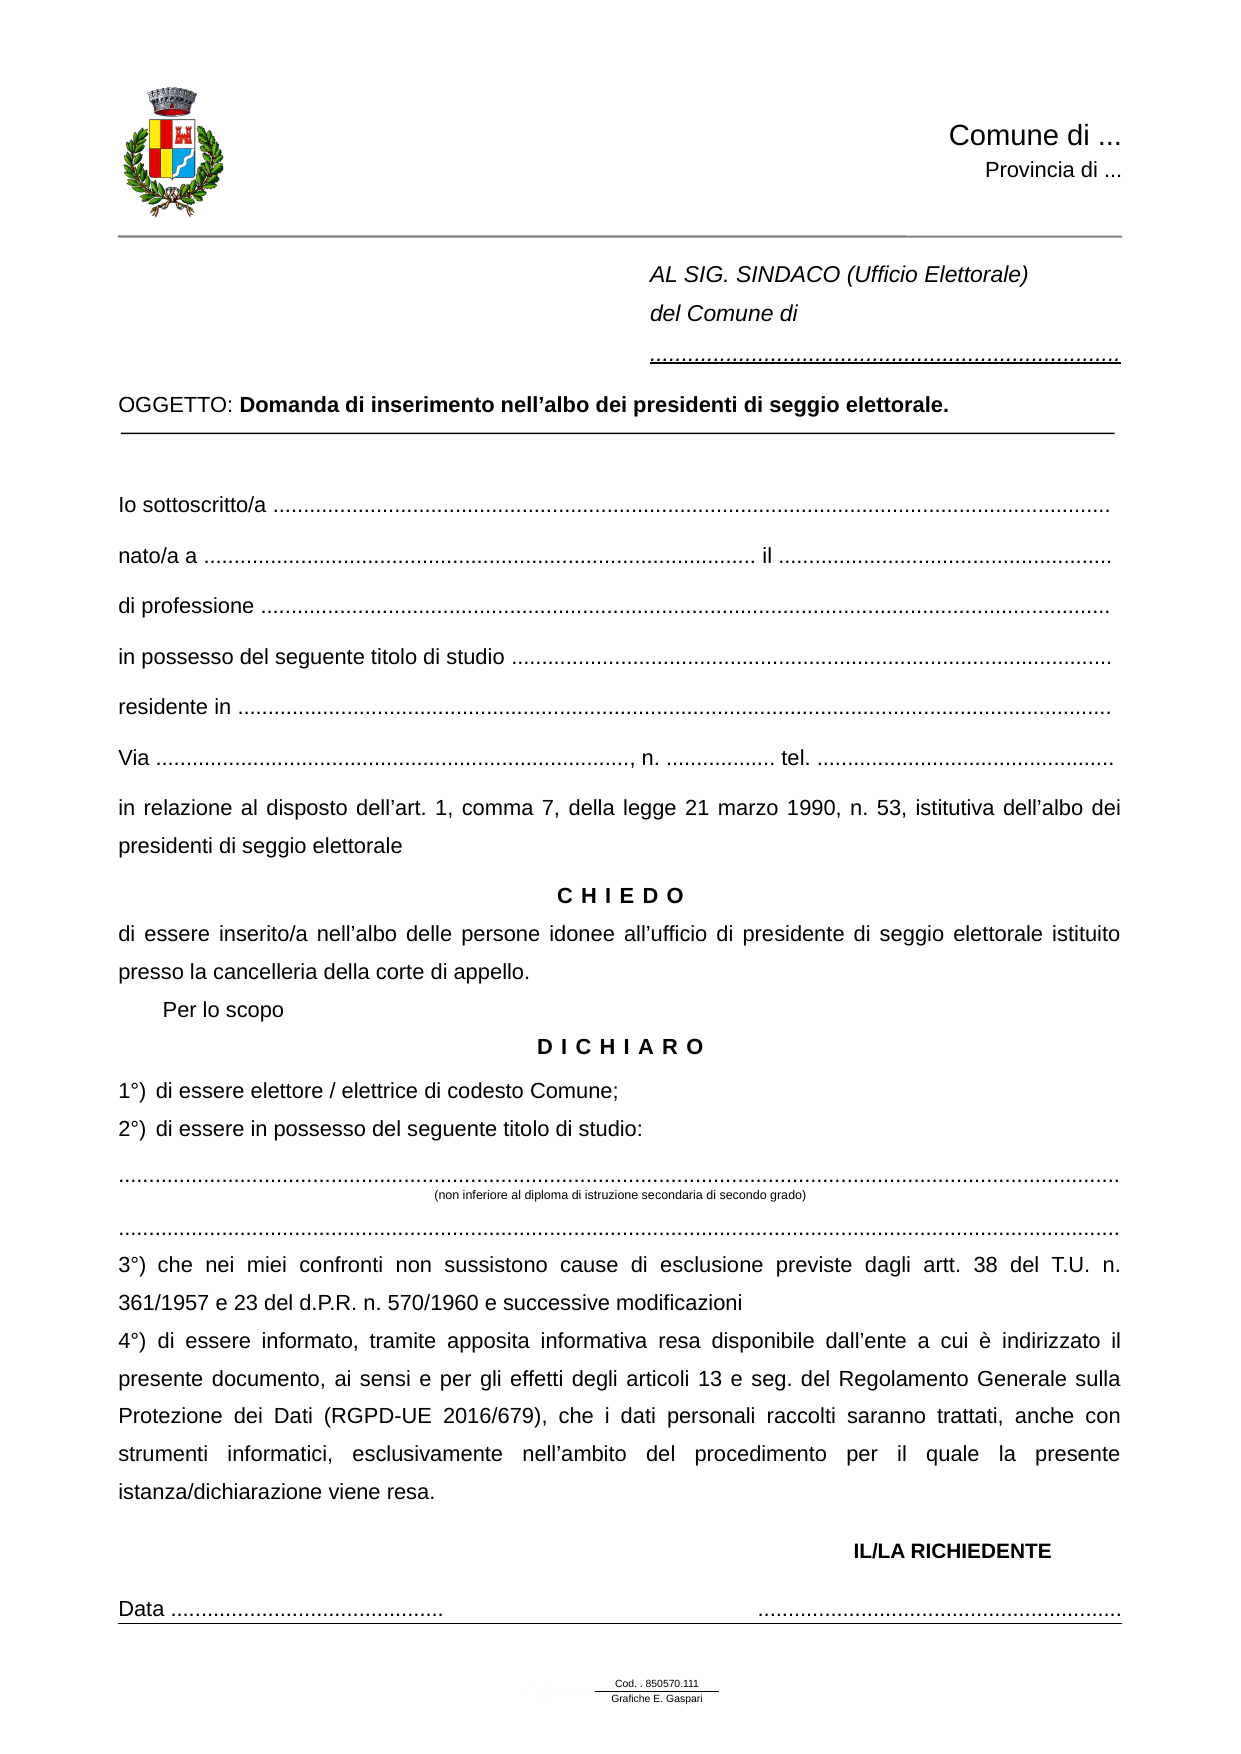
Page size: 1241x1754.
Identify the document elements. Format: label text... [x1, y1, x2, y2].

text CHIEDO [118, 883, 1122, 908]
text di essere inserito/a nell’albo delle persone idonee all’ufficio di presidente di seggio elettorale istituito presso la cancelleria della corte di appello. [118, 921, 1122, 984]
text Data ............................................. ............................................................ [118, 1596, 1122, 1623]
list di essere elettore / elettrice di codesto Comune; [118, 1078, 1122, 1103]
list .......................................................................... [650, 339, 1122, 366]
list Io sottoscritto/a .......................................................................................................................................... [118, 429, 1122, 518]
text Provincia di ... [224, 157, 1122, 182]
list di professione ............................................................................................................................................ [118, 593, 1122, 618]
text 3°) che nei miei confronti non sussistono cause di esclusione previste dagli artt. 38 del T.U. n. 361/1957 e 23 del d.P.R. n. 570/1960 e successive modificazioni [118, 1252, 1122, 1315]
list del Comune di [650, 300, 1122, 326]
text Per lo scopo [118, 996, 1122, 1022]
text (non inferiore al diploma di istruzione secondaria di secondo grado) [118, 1187, 1122, 1202]
text ..................................................................................................................................................................... [118, 1162, 1122, 1187]
list di essere in possesso del seguente titolo di studio: [118, 1116, 1122, 1141]
subtitle IL/LA RICHIEDENTE [768, 1539, 1122, 1563]
text in relazione al disposto dell’art. 1, comma 7, della legge 21 marzo 1990, n. 53, istitutiva dell’albo dei presidenti di seggio elettorale [118, 795, 1122, 858]
list nato/a a ........................................................................................... il ....................................................... [118, 543, 1122, 568]
list in possesso del seguente titolo di studio ................................................................................................... [118, 644, 1122, 669]
text 4°) di essere informato, tramite apposita informativa resa disponibile dall’ente a cui è indirizzato il presente documento, ai sensi e per gli effetti degli articoli 13 e seg. del Regolamento Generale sulla Protezione dei Dati (RGPD-UE 2016/679), che i dati personali raccolti saranno trattati, anche con strumenti informatici, esclusivamente nell’ambito del procedimento per il quale la presente istanza/dichiarazione viene resa. [118, 1328, 1122, 1504]
list OGGETTO: Domanda di inserimento nell’albo dei presidenti di seggio elettorale. [118, 392, 1122, 417]
text Comune di ... [224, 118, 1122, 152]
list residente in ................................................................................................................................................ [118, 694, 1122, 719]
text ..................................................................................................................................................................... [118, 1214, 1122, 1239]
list AL SIG. SINDACO (Ufficio Elettorale) [650, 261, 1122, 287]
subtitle DICHIARO [118, 1034, 1122, 1059]
list Via .............................................................................., n. .................. tel. ................................................. [118, 744, 1122, 770]
picture [122, 87, 224, 219]
